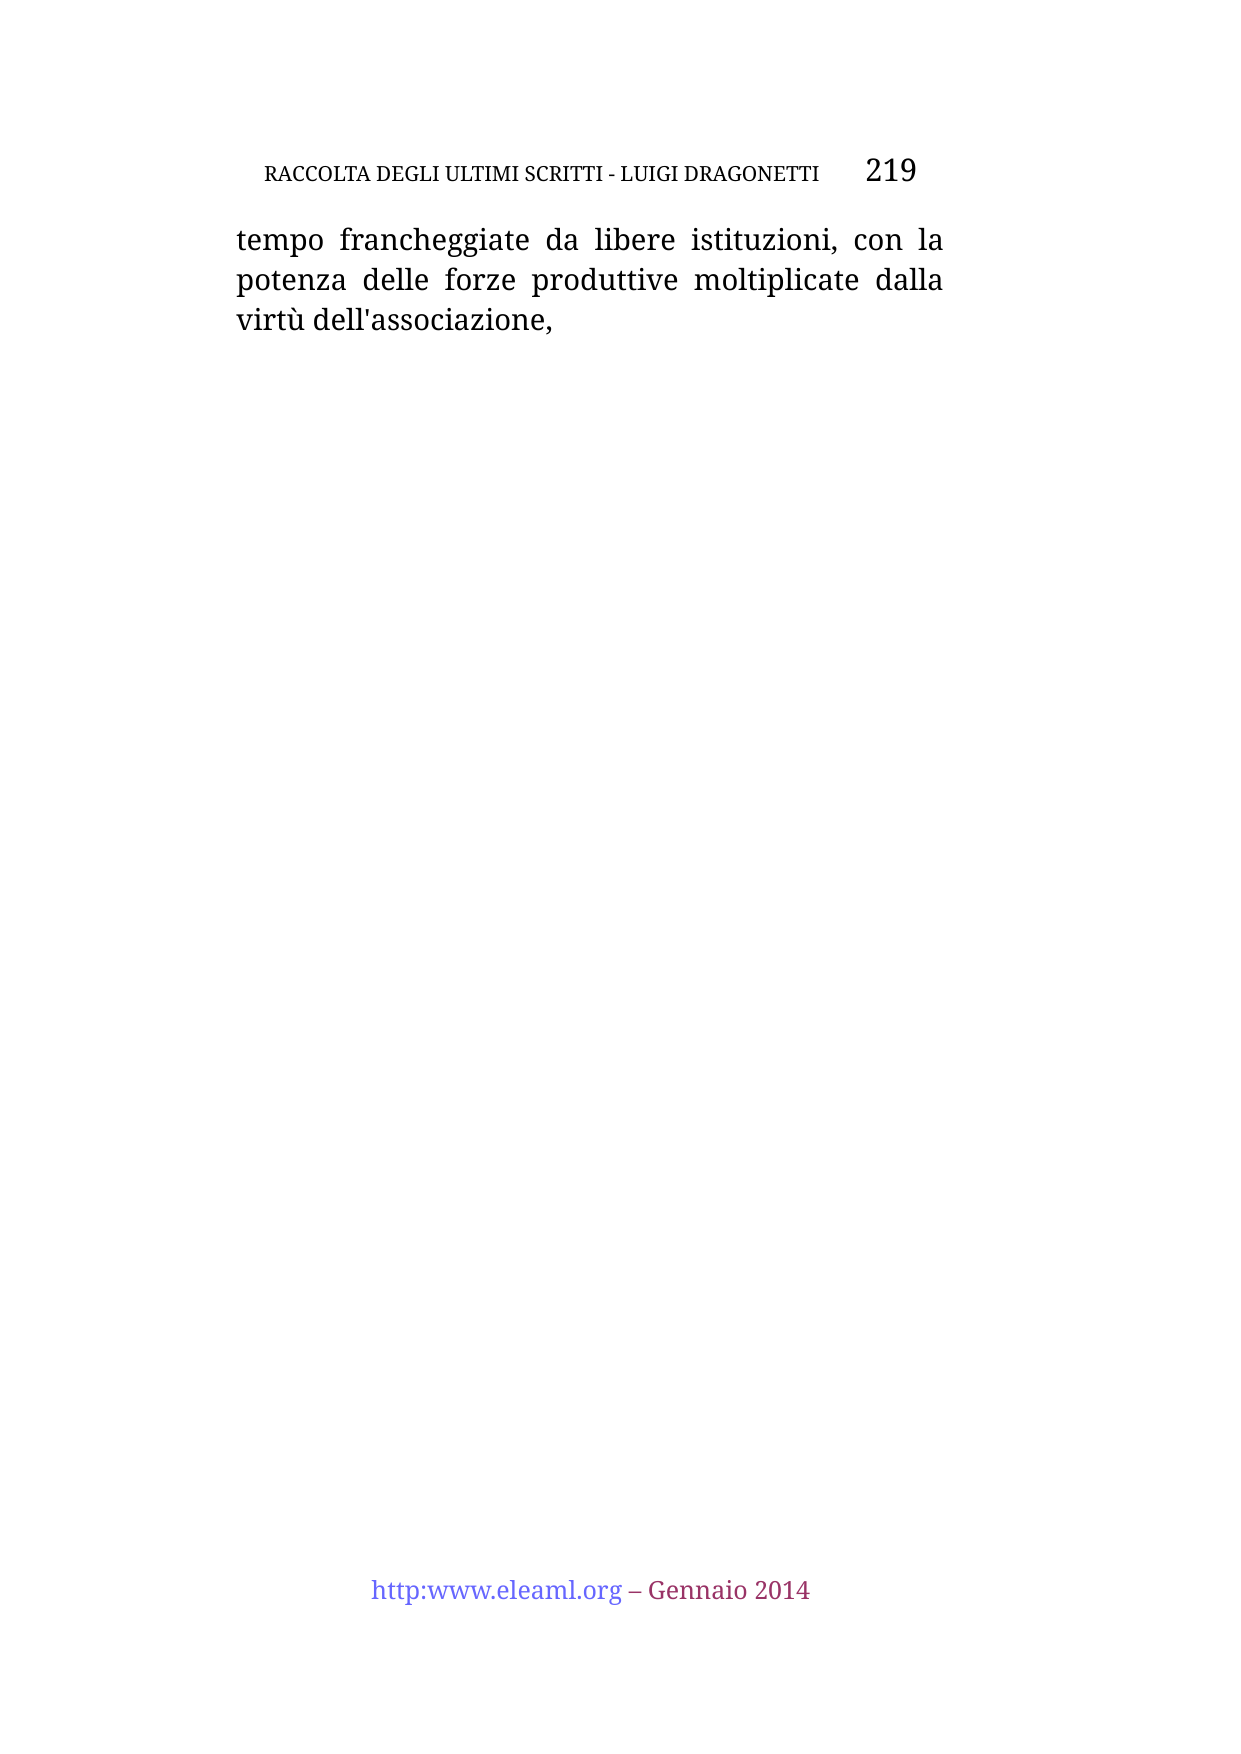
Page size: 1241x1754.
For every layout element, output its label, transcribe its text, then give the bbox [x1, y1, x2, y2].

text tempo francheggiate da libere istituzioni, con la potenza delle forze produttive moltiplicate dalla virtù dell'associazione, [236, 220, 945, 339]
